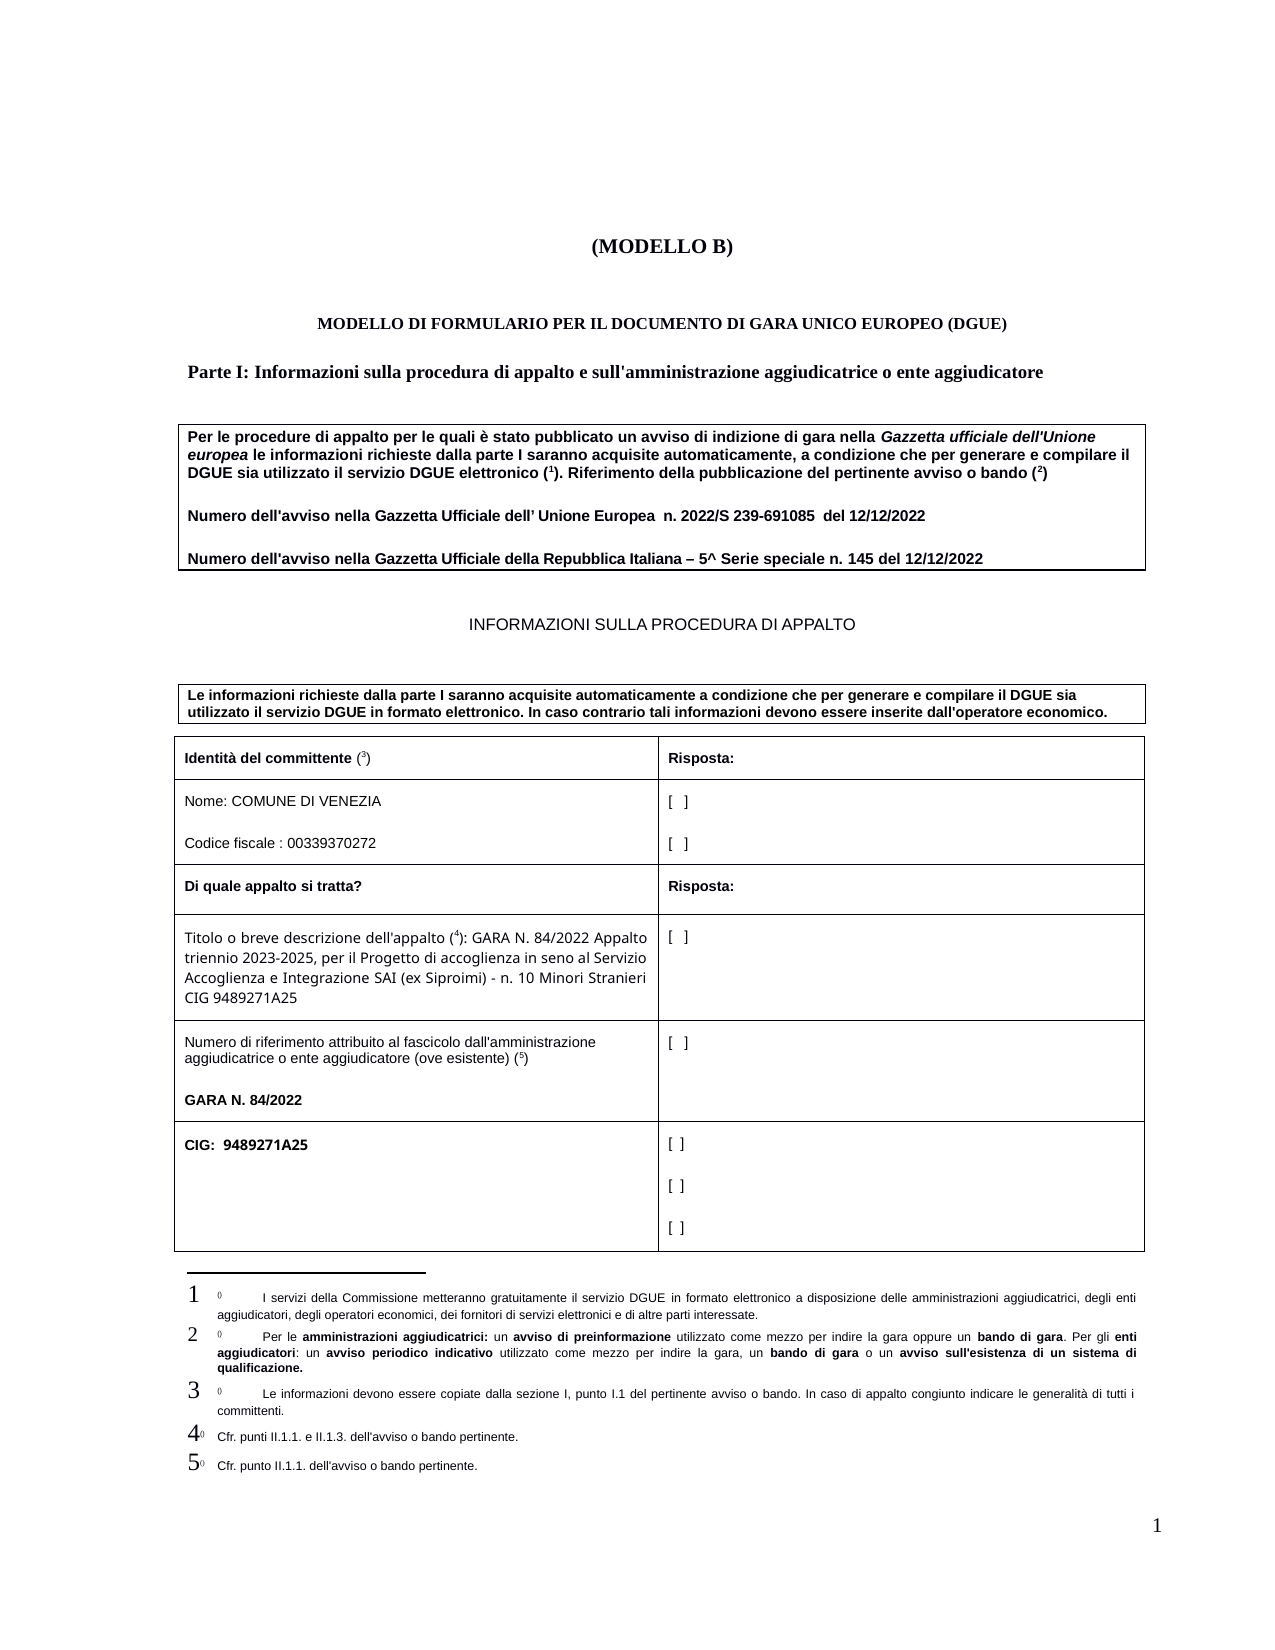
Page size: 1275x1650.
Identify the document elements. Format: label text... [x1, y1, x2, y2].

table_cell [ ] [659, 915, 1144, 1020]
table_cell Risposta: [659, 865, 1144, 914]
text Le informazioni richieste dalla parte I saranno acquisite automaticamente a condizione che per generare e compilare il DGUE sia utilizzato il servizio DGUE in formato elettronico. In caso contrario tali informazioni devono essere inserite dall'operatore economico. [179, 685, 1145, 723]
subtitle (MODELLO B) [187, 234, 1137, 258]
text Modello di formulario per il documento di gara unico europeo (DGUE) [187, 313, 1137, 333]
table_cell [ ] [ ] [ ] [659, 1122, 1144, 1251]
table_cell CIG: 9489271A25 [175, 1122, 658, 1251]
table_cell Titolo o breve descrizione dell'appalto (): GARA N. 84/2022 Appalto triennio 2023-2025, per il Progetto di accoglienza in seno al Servizio Accoglienza e Integrazione SAI (ex Siproimi) - n. 10 Minori Stranieri CIG 9489271A25 [175, 915, 658, 1020]
table_header Risposta: [659, 737, 1144, 779]
text Numero dell'avviso nella Gazzetta Ufficiale dell’ Unione Europea n. 2022/S 239-691085 del 12/12/2022 [179, 503, 1145, 524]
table_cell [ ] [659, 1021, 1144, 1121]
table_header Identità del committente () [175, 737, 658, 779]
table_cell [ ] [ ] [659, 780, 1144, 864]
table_cell Di quale appalto si tratta? [175, 865, 658, 914]
text () I servizi della Commissione metteranno gratuitamente il servizio DGUE in formato elettronico a disposizione delle amministrazioni aggiudicatrici, degli enti aggiudicatori, degli operatori economici, dei fornitori di servizi elettronici e di altre parti interessate. [187, 1279, 1137, 1322]
title Parte I: Informazioni sulla procedura di appalto e sull'amministrazione aggiudicatrice o ente aggiudicatore [187, 361, 1137, 383]
table_cell Numero di riferimento attribuito al fascicolo dall'amministrazione aggiudicatrice o ente aggiudicatore (ove esistente) () GARA N. 84/2022 [175, 1021, 658, 1121]
text Per le procedure di appalto per le quali è stato pubblicato un avviso di indizione di gara nella Gazzetta ufficiale dell'Unione europea le informazioni richieste dalla parte I saranno acquisite automaticamente, a condizione che per generare e compilare il DGUE sia utilizzato il servizio DGUE elettronico (). Riferimento della pubblicazione del pertinente avviso o bando () [179, 425, 1145, 481]
text Numero dell'avviso nella Gazzetta Ufficiale della Repubblica Italiana – 5^ Serie speciale n. 145 del 12/12/2022 [179, 546, 1145, 569]
title Informazioni sulla procedura di appalto [187, 615, 1137, 634]
table_cell Nome: COMUNE DI VENEZIA Codice fiscale : 00339370272 [175, 780, 658, 864]
text () Per le amministrazioni aggiudicatrici: un avviso di preinformazione utilizzato come mezzo per indire la gara oppure un bando di gara. Per gli enti aggiudicatori: un avviso periodico indicativo utilizzato come mezzo per indire la gara, un bando di gara o un avviso sull'esistenza di un sistema di qualificazione. [187, 1322, 1137, 1375]
